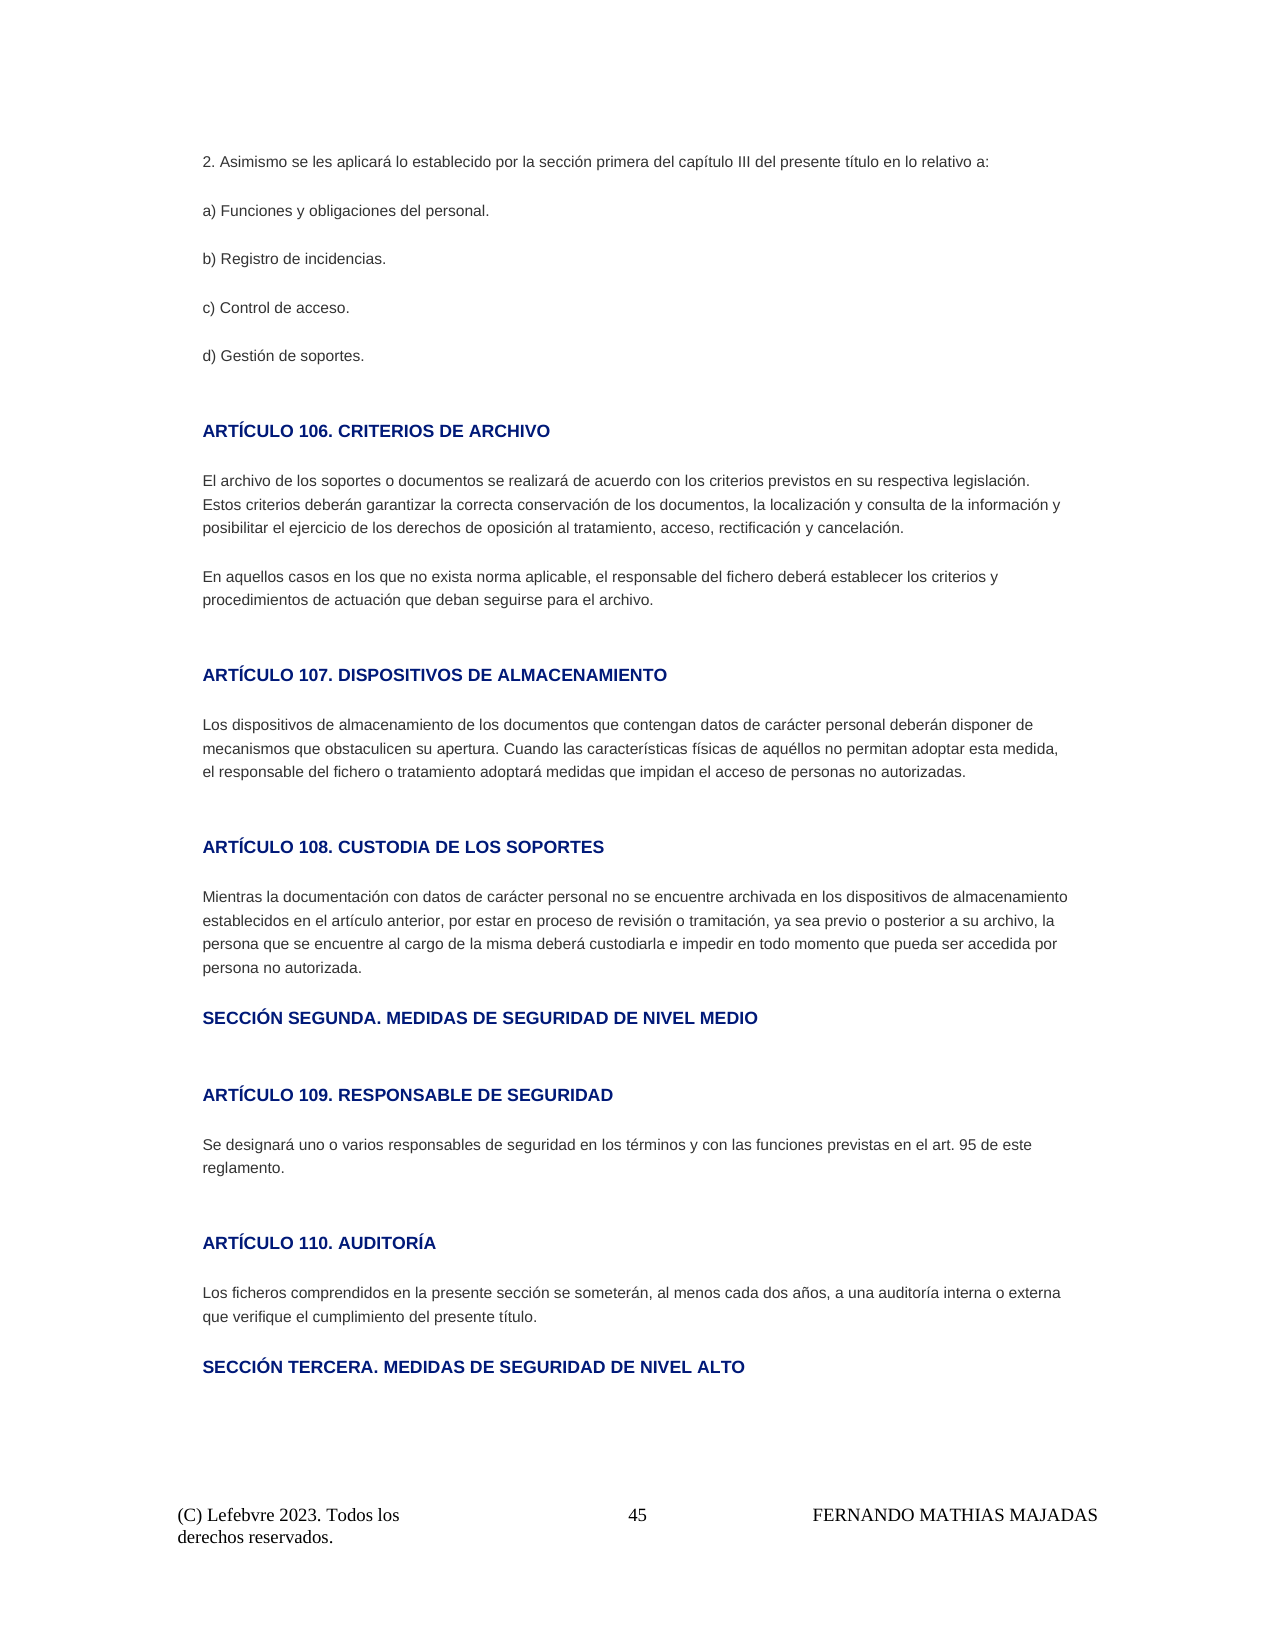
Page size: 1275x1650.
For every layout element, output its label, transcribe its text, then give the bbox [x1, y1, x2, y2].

text SECCIÓN SEGUNDA. Medidas de seguridad de nivel medio [202, 1001, 1073, 1028]
text El archivo de los soportes o documentos se realizará de acuerdo con los criterios previstos en su respectiva legislación. Estos criterios deberán garantizar la correcta conservación de los documentos, la localización y consulta de la información y posibilitar el ejercicio de los derechos de oposición al tratamiento, acceso, rectificación y cancelación. [202, 467, 1073, 537]
text Artículo 110. Auditoría [202, 1227, 1098, 1253]
text a) Funciones y obligaciones del personal. [202, 196, 1073, 219]
text Los ficheros comprendidos en la presente sección se someterán, al menos cada dos años, a una auditoría interna o externa que verifique el cumplimiento del presente título. [202, 1278, 1073, 1325]
text d) Gestión de soportes. [202, 341, 1073, 365]
text c) Control de acceso. [202, 293, 1073, 316]
text Mientras la documentación con datos de carácter personal no se encuentre archivada en los dispositivos de almacenamiento establecidos en el artículo anterior, por estar en proceso de revisión o tramitación, ya sea previo o posterior a su archivo, la persona que se encuentre al cargo de la misma deberá custodiarla e impedir en todo momento que pueda ser accedida por persona no autorizada. [202, 883, 1073, 976]
text Se designará uno o varios responsables de seguridad en los términos y con las funciones previstas en el art. 95 de este reglamento. [202, 1130, 1073, 1177]
text Artículo 109. Responsable de seguridad [202, 1078, 1098, 1105]
text Artículo 108. Custodia de los soportes [202, 831, 1098, 858]
text Los dispositivos de almacenamiento de los documentos que contengan datos de carácter personal deberán disponer de mecanismos que obstaculicen su apertura. Cuando las características físicas de aquéllos no permitan adoptar esta medida, el responsable del fichero o tratamiento adoptará medidas que impidan el acceso de personas no autorizadas. [202, 711, 1073, 781]
text 2. Asimismo se les aplicará lo establecido por la sección primera del capítulo III del presente título en lo relativo a: [202, 148, 1073, 171]
text En aquellos casos en los que no exista norma aplicable, el responsable del fichero deberá establecer los criterios y procedimientos de actuación que deban seguirse para el archivo. [202, 562, 1073, 609]
text Artículo 106. Criterios de archivo [202, 415, 1098, 442]
text Artículo 107. Dispositivos de almacenamiento [202, 659, 1098, 686]
text SECCIÓN TERCERA. Medidas de seguridad de nivel alto [202, 1350, 1073, 1377]
text b) Registro de incidencias. [202, 244, 1073, 268]
